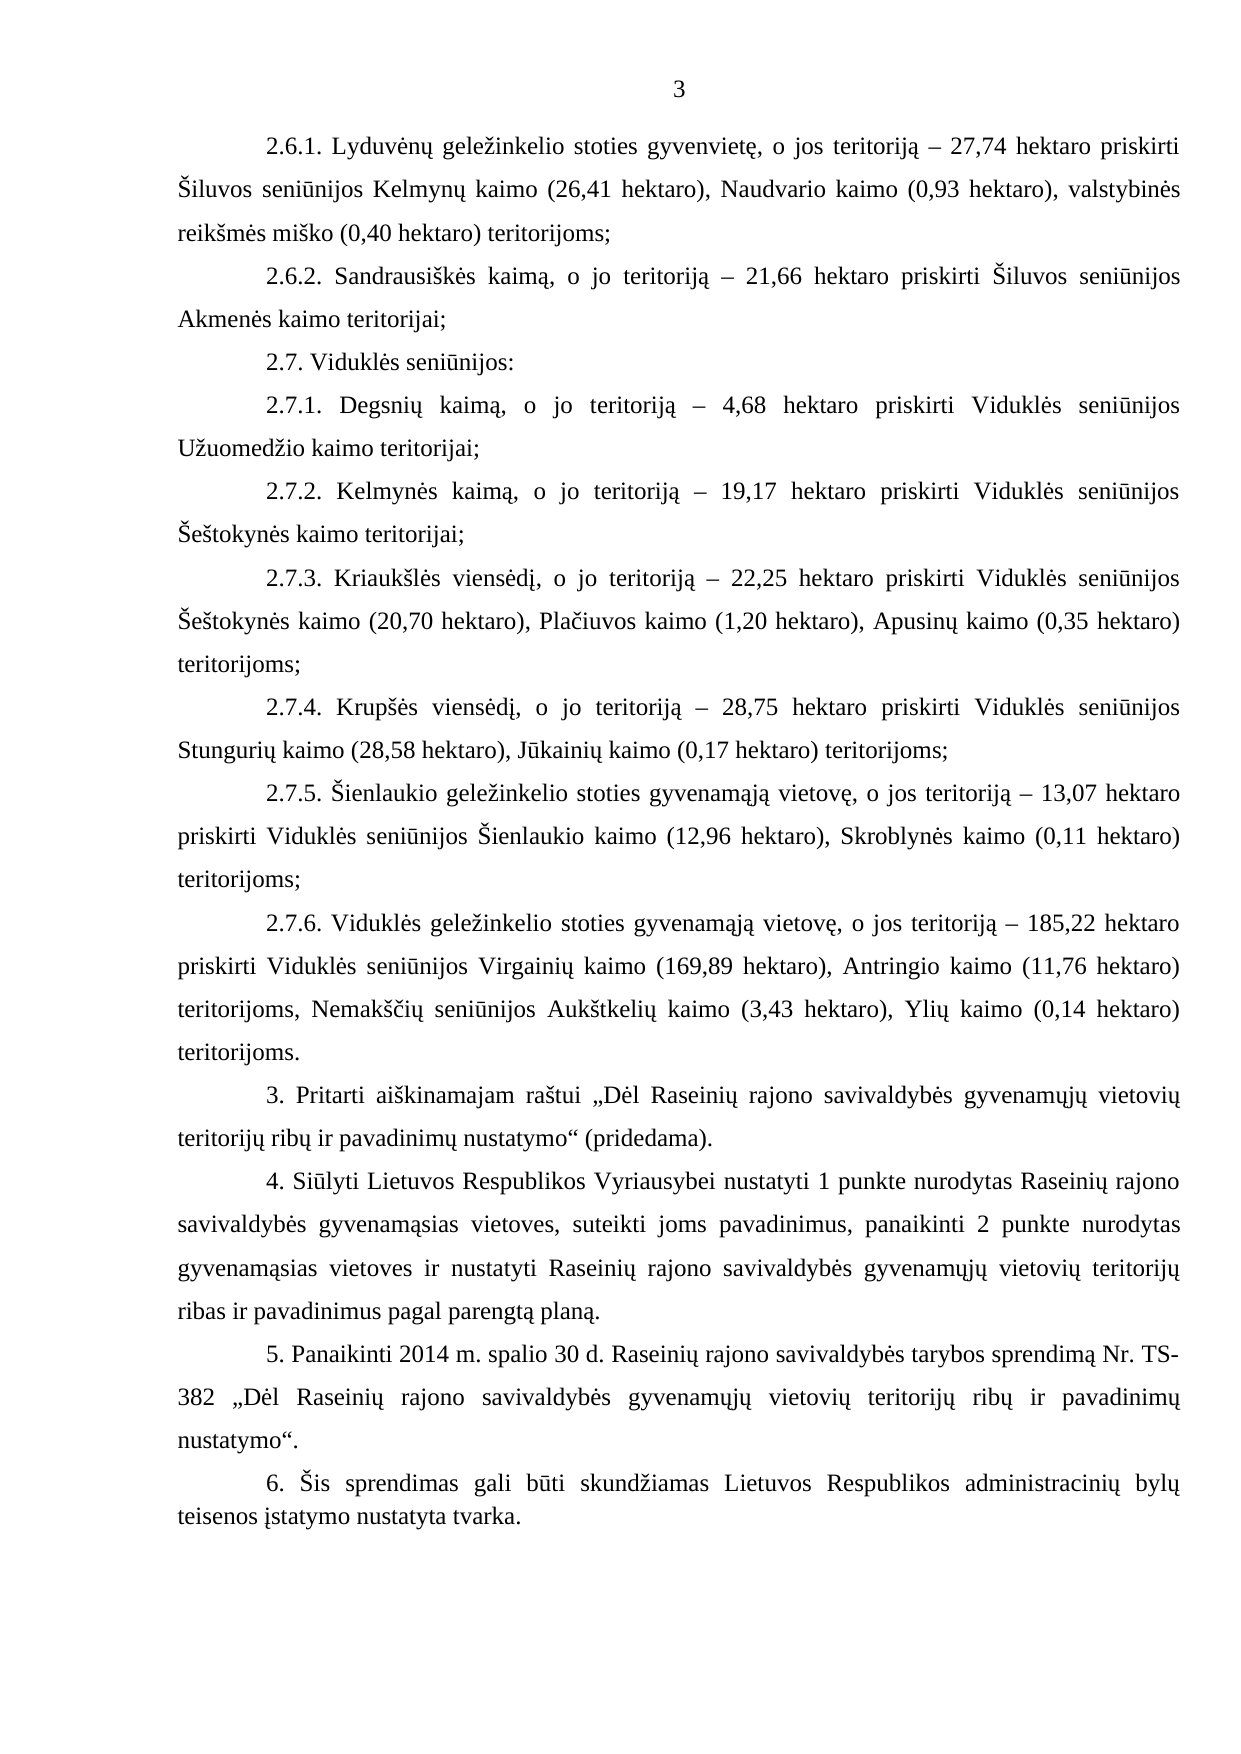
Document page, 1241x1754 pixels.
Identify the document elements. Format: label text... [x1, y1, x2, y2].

text 2.7. Viduklės seniūnijos: [177, 347, 1181, 376]
text 2.7.3. Kriaukšlės viensėdį, o jo teritoriją – 22,25 hektaro priskirti Viduklės seniūnijos Šeštokynės kaimo (20,70 hektaro), Plačiuvos kaimo (1,20 hektaro), Apusinų kaimo (0,35 hektaro) teritorijoms; [177, 563, 1181, 678]
text 2.7.4. Krupšės viensėdį, o jo teritoriją – 28,75 hektaro priskirti Viduklės seniūnijos Stungurių kaimo (28,58 hektaro), Jūkainių kaimo (0,17 hektaro) teritorijoms; [177, 692, 1181, 764]
text 3. Pritarti aiškinamajam raštui „Dėl Raseinių rajono savivaldybės gyvenamųjų vietovių teritorijų ribų ir pavadinimų nustatymo“ (pridedama). [177, 1080, 1181, 1152]
text 2.6.2. Sandrausiškės kaimą, o jo teritoriją – 21,66 hektaro priskirti Šiluvos seniūnijos Akmenės kaimo teritorijai; [177, 261, 1181, 333]
text 6. Šis sprendimas gali būti skundžiamas Lietuvos Respublikos administracinių bylų teisenos įstatymo nustatyta tvarka. [177, 1468, 1181, 1530]
text 2.7.1. Degsnių kaimą, o jo teritoriją – 4,68 hektaro priskirti Viduklės seniūnijos Užuomedžio kaimo teritorijai; [177, 390, 1181, 462]
text 2.6.1. Lyduvėnų geležinkelio stoties gyvenvietę, o jos teritoriją – 27,74 hektaro priskirti Šiluvos seniūnijos Kelmynų kaimo (26,41 hektaro), Naudvario kaimo (0,93 hektaro), valstybinės reikšmės miško (0,40 hektaro) teritorijoms; [177, 131, 1181, 246]
text 5. Panaikinti 2014 m. spalio 30 d. Raseinių rajono savivaldybės tarybos sprendimą Nr. TS-382 „Dėl Raseinių rajono savivaldybės gyvenamųjų vietovių teritorijų ribų ir pavadinimų nustatymo“. [177, 1339, 1181, 1454]
text 2.7.6. Viduklės geležinkelio stoties gyvenamąją vietovę, o jos teritoriją – 185,22 hektaro priskirti Viduklės seniūnijos Virgainių kaimo (169,89 hektaro), Antringio kaimo (11,76 hektaro) teritorijoms, Nemakščių seniūnijos Aukštkelių kaimo (3,43 hektaro), Ylių kaimo (0,14 hektaro) teritorijoms. [177, 908, 1181, 1066]
text 2.7.5. Šienlaukio geležinkelio stoties gyvenamąją vietovę, o jos teritoriją – 13,07 hektaro priskirti Viduklės seniūnijos Šienlaukio kaimo (12,96 hektaro), Skroblynės kaimo (0,11 hektaro) teritorijoms; [177, 778, 1181, 893]
text 4. Siūlyti Lietuvos Respublikos Vyriausybei nustatyti 1 punkte nurodytas Raseinių rajono savivaldybės gyvenamąsias vietoves, suteikti joms pavadinimus, panaikinti 2 punkte nurodytas gyvenamąsias vietoves ir nustatyti Raseinių rajono savivaldybės gyvenamųjų vietovių teritorijų ribas ir pavadinimus pagal parengtą planą. [177, 1166, 1181, 1324]
text 2.7.2. Kelmynės kaimą, o jo teritoriją – 19,17 hektaro priskirti Viduklės seniūnijos Šeštokynės kaimo teritorijai; [177, 476, 1181, 548]
